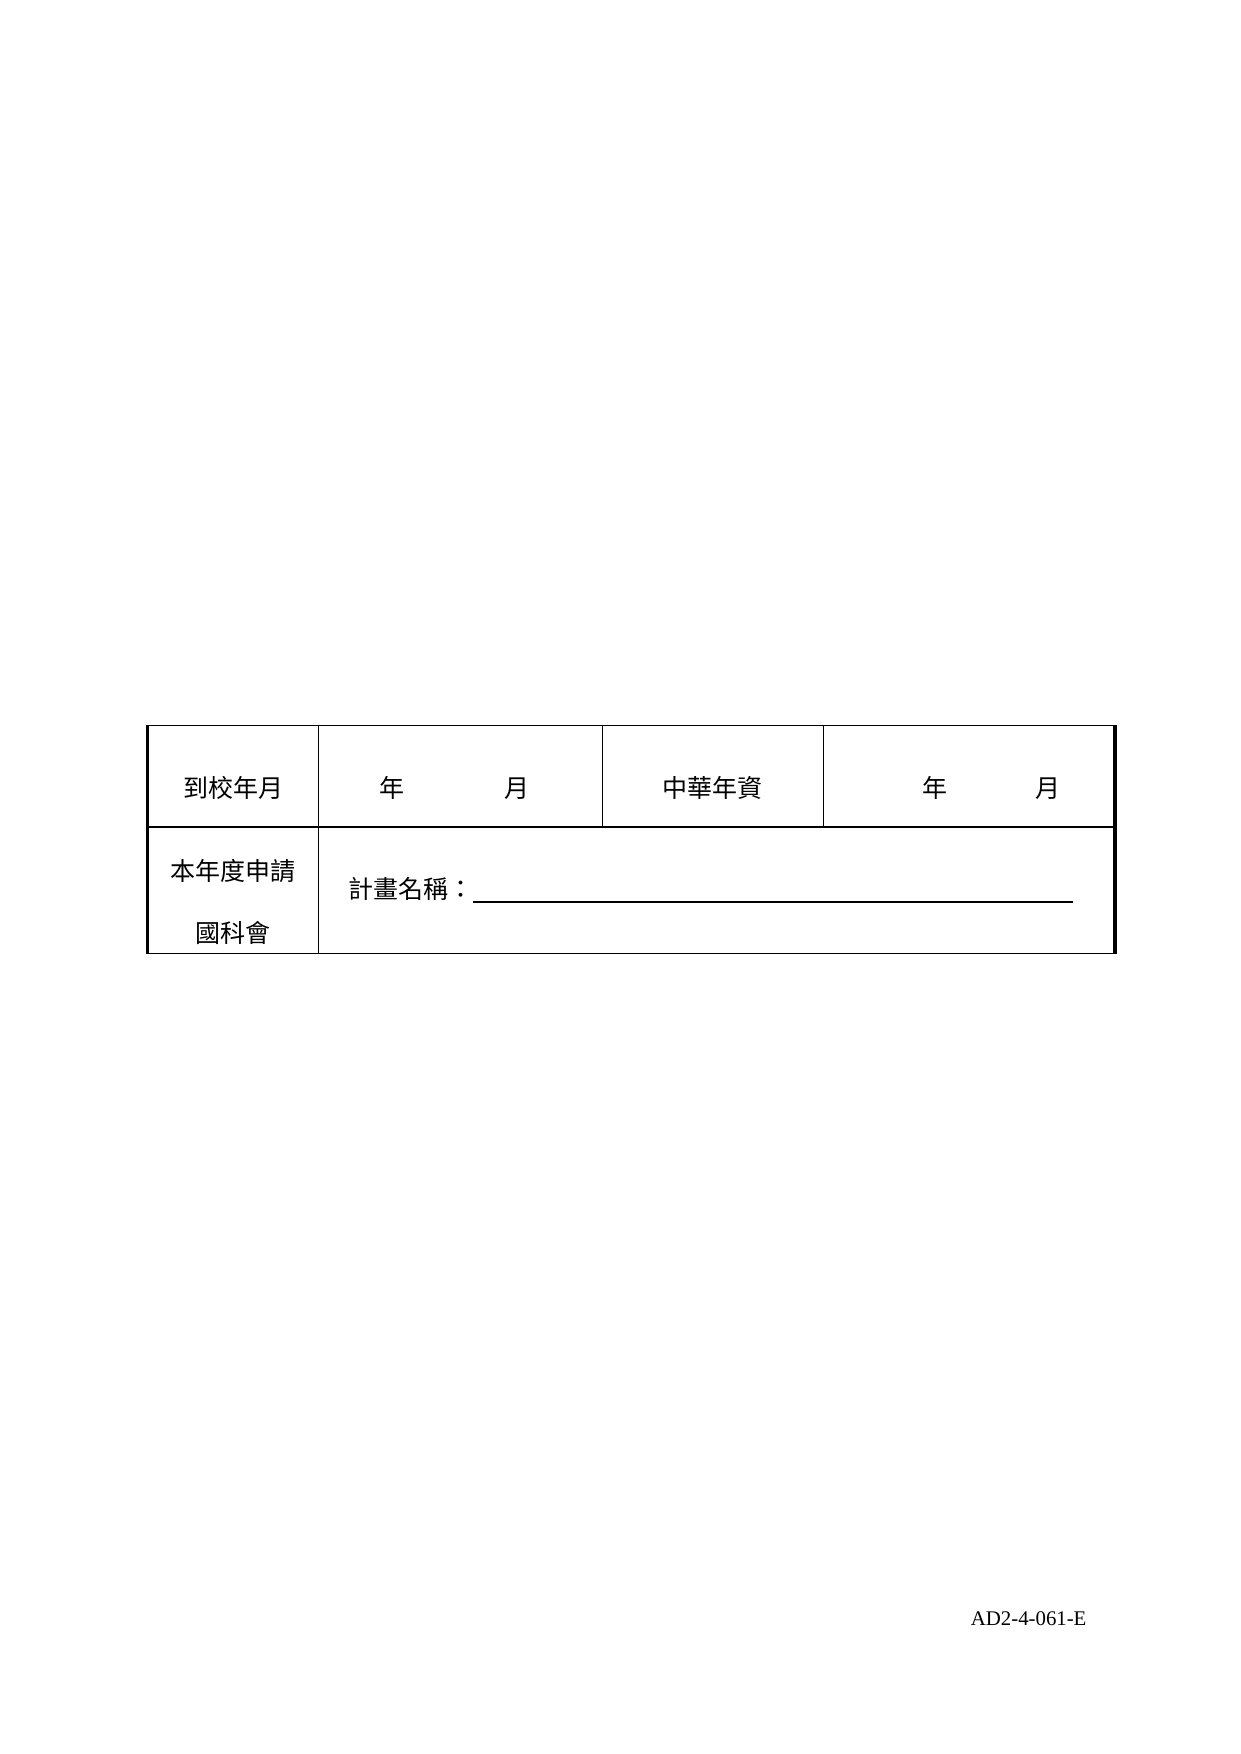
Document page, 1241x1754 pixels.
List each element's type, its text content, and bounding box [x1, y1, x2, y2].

table_cell 計畫名稱： [319, 828, 1113, 952]
table_cell 本年度申請 國科會 [149, 828, 318, 952]
table_cell 年 月 [319, 726, 602, 826]
table_cell 中華年資 [603, 726, 823, 826]
table_cell 年 月 [824, 726, 1113, 826]
table_cell 到校年月 [149, 726, 318, 826]
